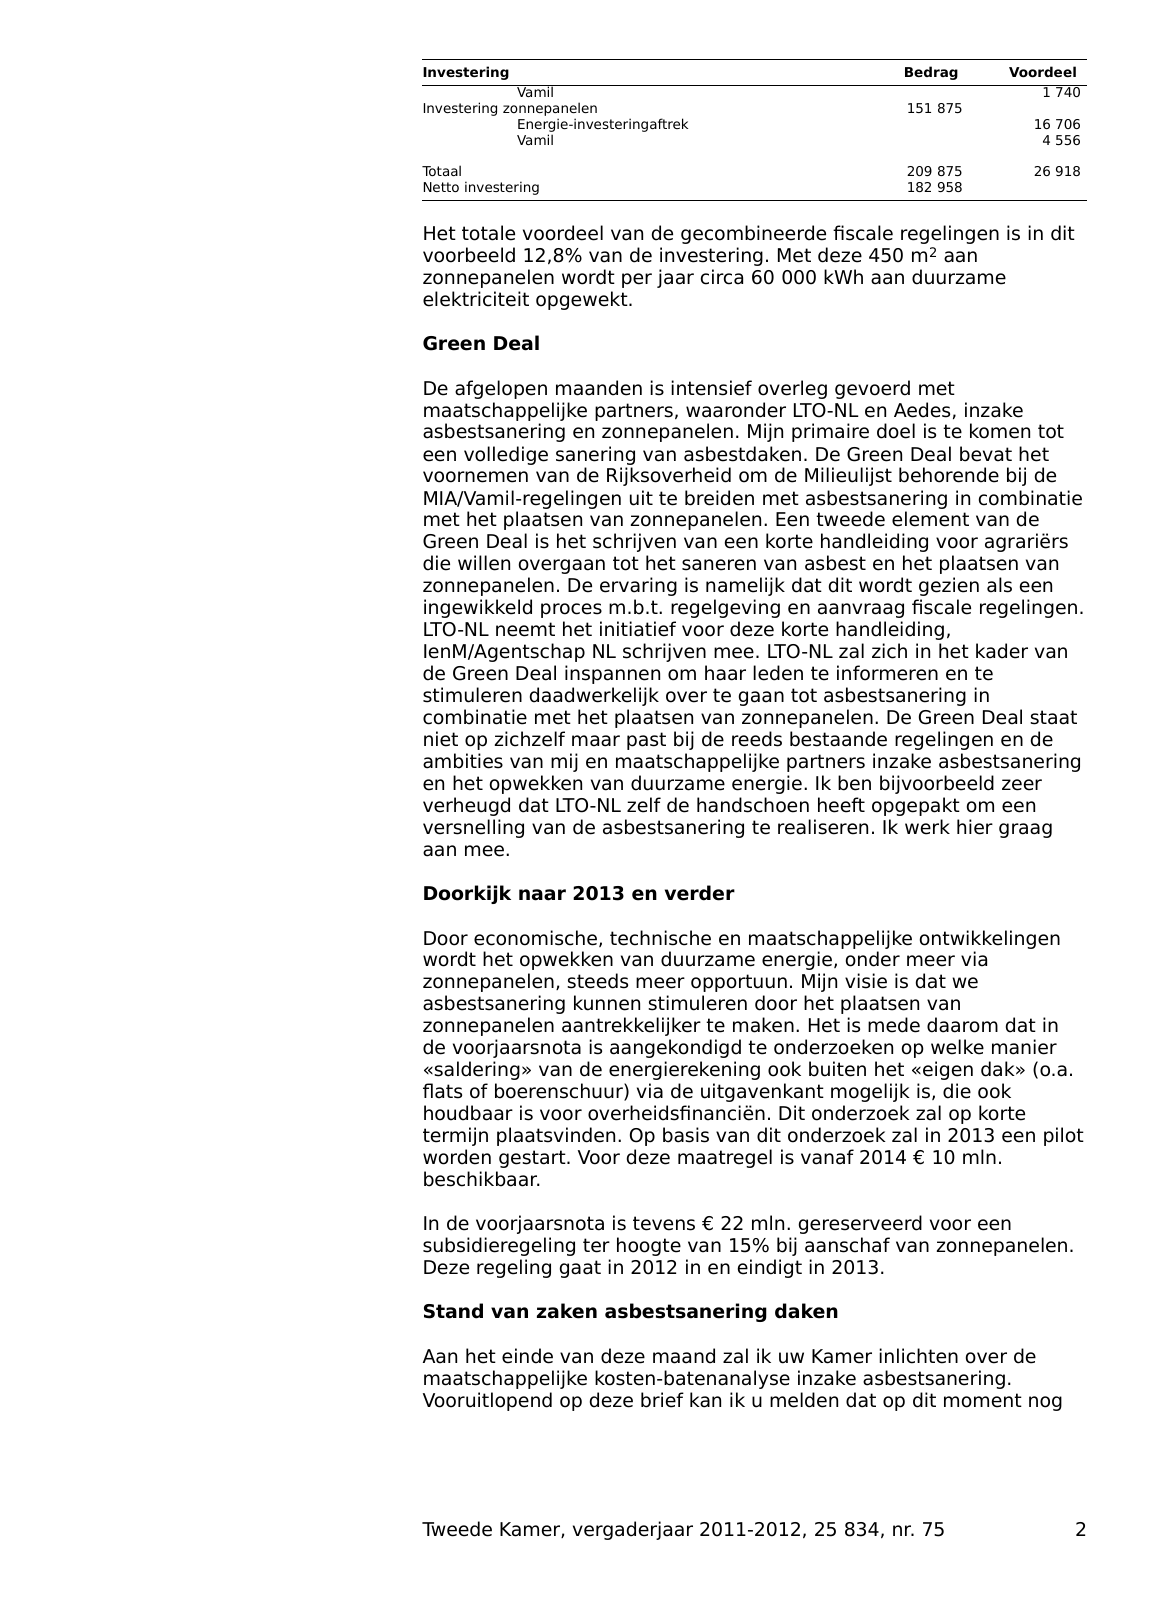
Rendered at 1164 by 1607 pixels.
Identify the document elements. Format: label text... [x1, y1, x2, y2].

table_cell 182 958 [850, 180, 968, 200]
table_cell [422, 117, 511, 132]
table_header [709, 60, 850, 85]
table_cell [969, 180, 1087, 200]
table_cell 4 556 [969, 133, 1087, 148]
table_cell [850, 133, 968, 148]
table_cell Investering zonnepanelen [422, 101, 850, 117]
table_cell [969, 101, 1087, 117]
table_cell Netto investering [422, 180, 709, 200]
text In de voorjaarsnota is tevens € 22 mln. gereserveerd voor een subsidieregeling ter hoogte van 15% bij aanschaf van zonnepanelen. Deze regeling gaat in 2012 in en eindigt in 2013. [422, 1213, 1087, 1279]
table_cell [709, 133, 850, 148]
table_cell [422, 133, 511, 148]
table_cell [511, 164, 709, 179]
table_cell [422, 148, 511, 164]
table_cell [709, 164, 850, 179]
subtitle Green Deal [422, 333, 1087, 355]
subtitle Doorkijk naar 2013 en verder [422, 883, 1087, 905]
table_cell Energie-investeringaftrek [511, 117, 968, 132]
text De afgelopen maanden is intensief overleg gevoerd met maatschappelijke partners, waaronder LTO-NL en Aedes, inzake asbestsanering en zonnepanelen. Mijn primaire doel is te komen tot een volledige sanering van asbestdaken. De Green Deal bevat het voornemen van de Rijksoverheid om de Milieulijst behorende bij de MIA/Vamil-regelingen uit te breiden met asbestsanering in combinatie met het plaatsen van zonnepanelen. Een tweede element van de Green Deal is het schrijven van een korte handleiding voor agrariërs die willen overgaan tot het saneren van asbest en het plaatsen van zonnepanelen. De ervaring is namelijk dat dit wordt gezien als een ingewikkeld proces m.b.t. regelgeving en aanvraag fiscale regelingen. LTO-NL neemt het initiatief voor deze korte handleiding, IenM/Agentschap NL schrijven mee. LTO-NL zal zich in het kader van de Green Deal inspannen om haar leden te informeren en te stimuleren daadwerkelijk over te gaan tot asbestsanering in combinatie met het plaatsen van zonnepanelen. De Green Deal staat niet op zichzelf maar past bij de reeds bestaande regelingen en de ambities van mij en maatschappelijke partners inzake asbestsanering en het opwekken van duurzame energie. Ik ben bijvoorbeeld zeer verheugd dat LTO-NL zelf de handschoen heeft opgepakt om een versnelling van de asbestsanering te realiseren. Ik werk hier graag aan mee. [422, 377, 1087, 861]
table_cell [709, 86, 850, 101]
text Door economische, technische en maatschappelijke ontwikkelingen wordt het opwekken van duurzame energie, onder meer via zonnepanelen, steeds meer opportuun. Mijn visie is dat we asbestsanering kunnen stimuleren door het plaatsen van zonnepanelen aantrekkelijker te maken. Het is mede daarom dat in de voorjaarsnota is aangekondigd te onderzoeken op welke manier «saldering» van de energierekening ook buiten het «eigen dak» (o.a. flats of boerenschuur) via de uitgavenkant mogelijk is, die ook houdbaar is voor overheidsfinanciën. Dit onderzoek zal op korte termijn plaatsvinden. Op basis van dit onderzoek zal in 2013 een pilot worden gestart. Voor deze maatregel is vanaf 2014 € 10 mln. beschikbaar. [422, 927, 1087, 1191]
table_cell 1 740 [969, 86, 1087, 101]
text Aan het einde van deze maand zal ik uw Kamer inlichten over de maatschappelijke kosten-batenanalyse inzake asbestsanering. Vooruitlopend op deze brief kan ik u melden dat op dit moment nog [422, 1346, 1087, 1412]
table_cell [422, 86, 511, 101]
table_cell Vamil [511, 86, 709, 101]
table_cell 151 875 [850, 101, 968, 117]
table_cell [969, 148, 1087, 164]
table_cell 209 875 [850, 164, 968, 179]
table_cell [850, 86, 968, 101]
text Het totale voordeel van de gecombineerde fiscale regelingen is in dit voorbeeld 12,8% van de investering. Met deze 450 m2 aan zonnepanelen wordt per jaar circa 60 000 kWh aan duurzame elektriciteit opgewekt. [422, 223, 1087, 311]
table_cell Vamil [511, 133, 709, 148]
table_header Investering [422, 60, 709, 85]
table_cell Totaal [422, 164, 511, 179]
table_header Voordeel [969, 60, 1087, 85]
subtitle Stand van zaken asbestsanering daken [422, 1301, 1087, 1323]
table_cell [850, 148, 968, 164]
table_cell 16 706 [969, 117, 1087, 132]
table_cell [511, 148, 709, 164]
table_cell 26 918 [969, 164, 1087, 179]
table_cell [709, 148, 850, 164]
table_header Bedrag [850, 60, 968, 85]
table_cell [709, 180, 850, 200]
